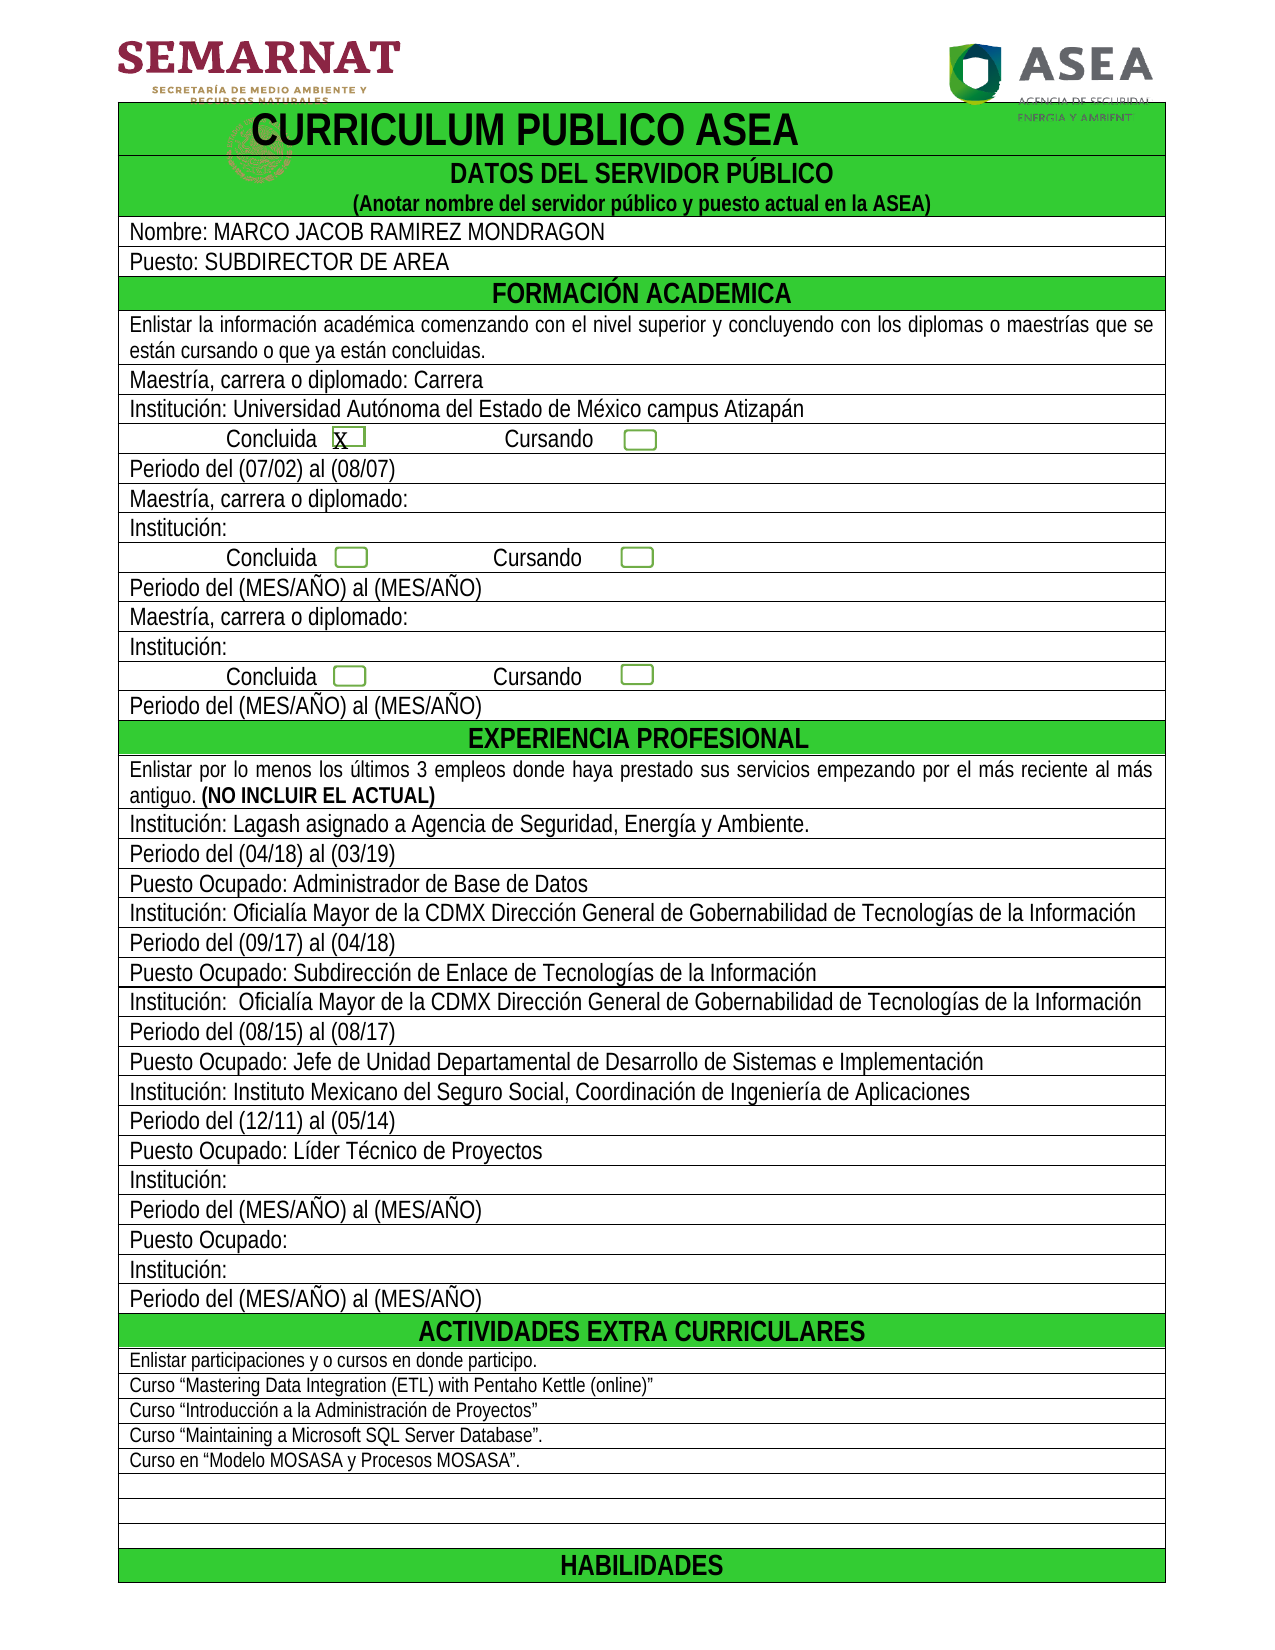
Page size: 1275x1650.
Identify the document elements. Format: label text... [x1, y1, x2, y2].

table_cell ACTIVIDADES EXTRA CURRICULARES [119, 1314, 1165, 1347]
table_cell Institución: Instituto Mexicano del Seguro Social, Coordinación de Ingeniería de Aplicaciones [119, 1076, 1165, 1105]
table_cell Enlistar por lo menos los últimos 3 empleos donde haya prestado sus servicios empezando por el más reciente al más antiguo. (NO INCLUIR EL ACTUAL) [119, 756, 1165, 808]
table_cell HABILIDADES [119, 1549, 1165, 1582]
table_cell Puesto Ocupado: Jefe de Unidad Departamental de Desarrollo de Sistemas e Implementación [119, 1047, 1165, 1075]
table_cell Institución: Lagash asignado a Agencia de Seguridad, Energía y Ambiente. [119, 809, 1165, 838]
table_cell Puesto Ocupado: Administrador de Base de Datos [119, 869, 1165, 897]
table_cell Maestría, carrera o diplomado: Carrera [119, 365, 1165, 393]
table_cell Curso “Maintaining a Microsoft SQL Server Database”. [119, 1424, 1165, 1447]
table_cell Periodo del (12/11) al (05/14) [119, 1106, 1165, 1135]
table_cell Enlistar participaciones y o cursos en donde participo. [119, 1349, 1165, 1372]
table_cell Maestría, carrera o diplomado: [119, 602, 1165, 631]
table_cell Curso en “Modelo MOSASA y Procesos MOSASA”. [119, 1449, 1165, 1472]
table_cell Curso “Introducción a la Administración de Proyectos” [119, 1399, 1165, 1422]
table_cell Curso “Mastering Data Integration (ETL) with Pentaho Kettle (online)” [119, 1374, 1165, 1397]
table_cell Institución: Oficialía Mayor de la CDMX Dirección General de Gobernabilidad de Tecnologías de la Información [119, 898, 1165, 927]
table_cell Enlistar la información académica comenzando con el nivel superior y concluyendo con los diplomas o maestrías que se están cursando o que ya están concluidas. [119, 311, 1165, 364]
table_cell Institución: Oficialía Mayor de la CDMX Dirección General de Gobernabilidad de Tecnologías de la Información [119, 988, 1165, 1016]
table_cell Institución: Universidad Autónoma del Estado de México campus Atizapán [119, 395, 1165, 423]
table_cell Periodo del (07/02) al (08/07) [119, 454, 1165, 482]
table_cell FORMACIÓN ACADEMICA [119, 277, 1165, 310]
table_cell EXPERIENCIA PROFESIONAL [119, 721, 1165, 754]
table_cell Nombre: MARCO JACOB RAMIREZ MONDRAGON [119, 217, 1165, 246]
table_cell Concluida Cursando [119, 662, 1165, 690]
table_header CURRICULUM PUBLICO ASEA [119, 103, 1165, 155]
table_cell Periodo del (09/17) al (04/18) [119, 928, 1165, 957]
table_cell Periodo del (MES/AÑO) al (MES/AÑO) [119, 1284, 1165, 1313]
table_cell Puesto Ocupado: Líder Técnico de Proyectos [119, 1136, 1165, 1164]
table_cell Concluida Cursando [119, 543, 1165, 572]
table_cell Institución: [119, 513, 1165, 542]
table_cell Puesto: SUBDIRECTOR DE AREA [119, 247, 1165, 276]
table_cell Periodo del (08/15) al (08/17) [119, 1017, 1165, 1046]
table_cell Maestría, carrera o diplomado: [119, 484, 1165, 512]
table_cell Puesto Ocupado: [119, 1225, 1165, 1253]
table_cell Institución: [119, 632, 1165, 661]
table_cell Puesto Ocupado: Subdirección de Enlace de Tecnologías de la Información [119, 958, 1165, 986]
table_cell [119, 1499, 1165, 1522]
table_cell Institución: [119, 1166, 1165, 1194]
table_cell DATOS DEL SERVIDOR PÚBLICO (Anotar nombre del servidor público y puesto actual en la ASEA) [119, 156, 1165, 216]
table_cell [119, 1524, 1165, 1547]
table_cell [119, 1474, 1165, 1497]
table_cell Periodo del (04/18) al (03/19) [119, 839, 1165, 868]
table_cell Periodo del (MES/AÑO) al (MES/AÑO) [119, 1195, 1165, 1224]
table_cell Periodo del (MES/AÑO) al (MES/AÑO) [119, 691, 1165, 720]
table_cell Institución: [119, 1255, 1165, 1283]
table_cell Concluida Cursando [119, 424, 1165, 453]
table_cell Periodo del (MES/AÑO) al (MES/AÑO) [119, 573, 1165, 601]
